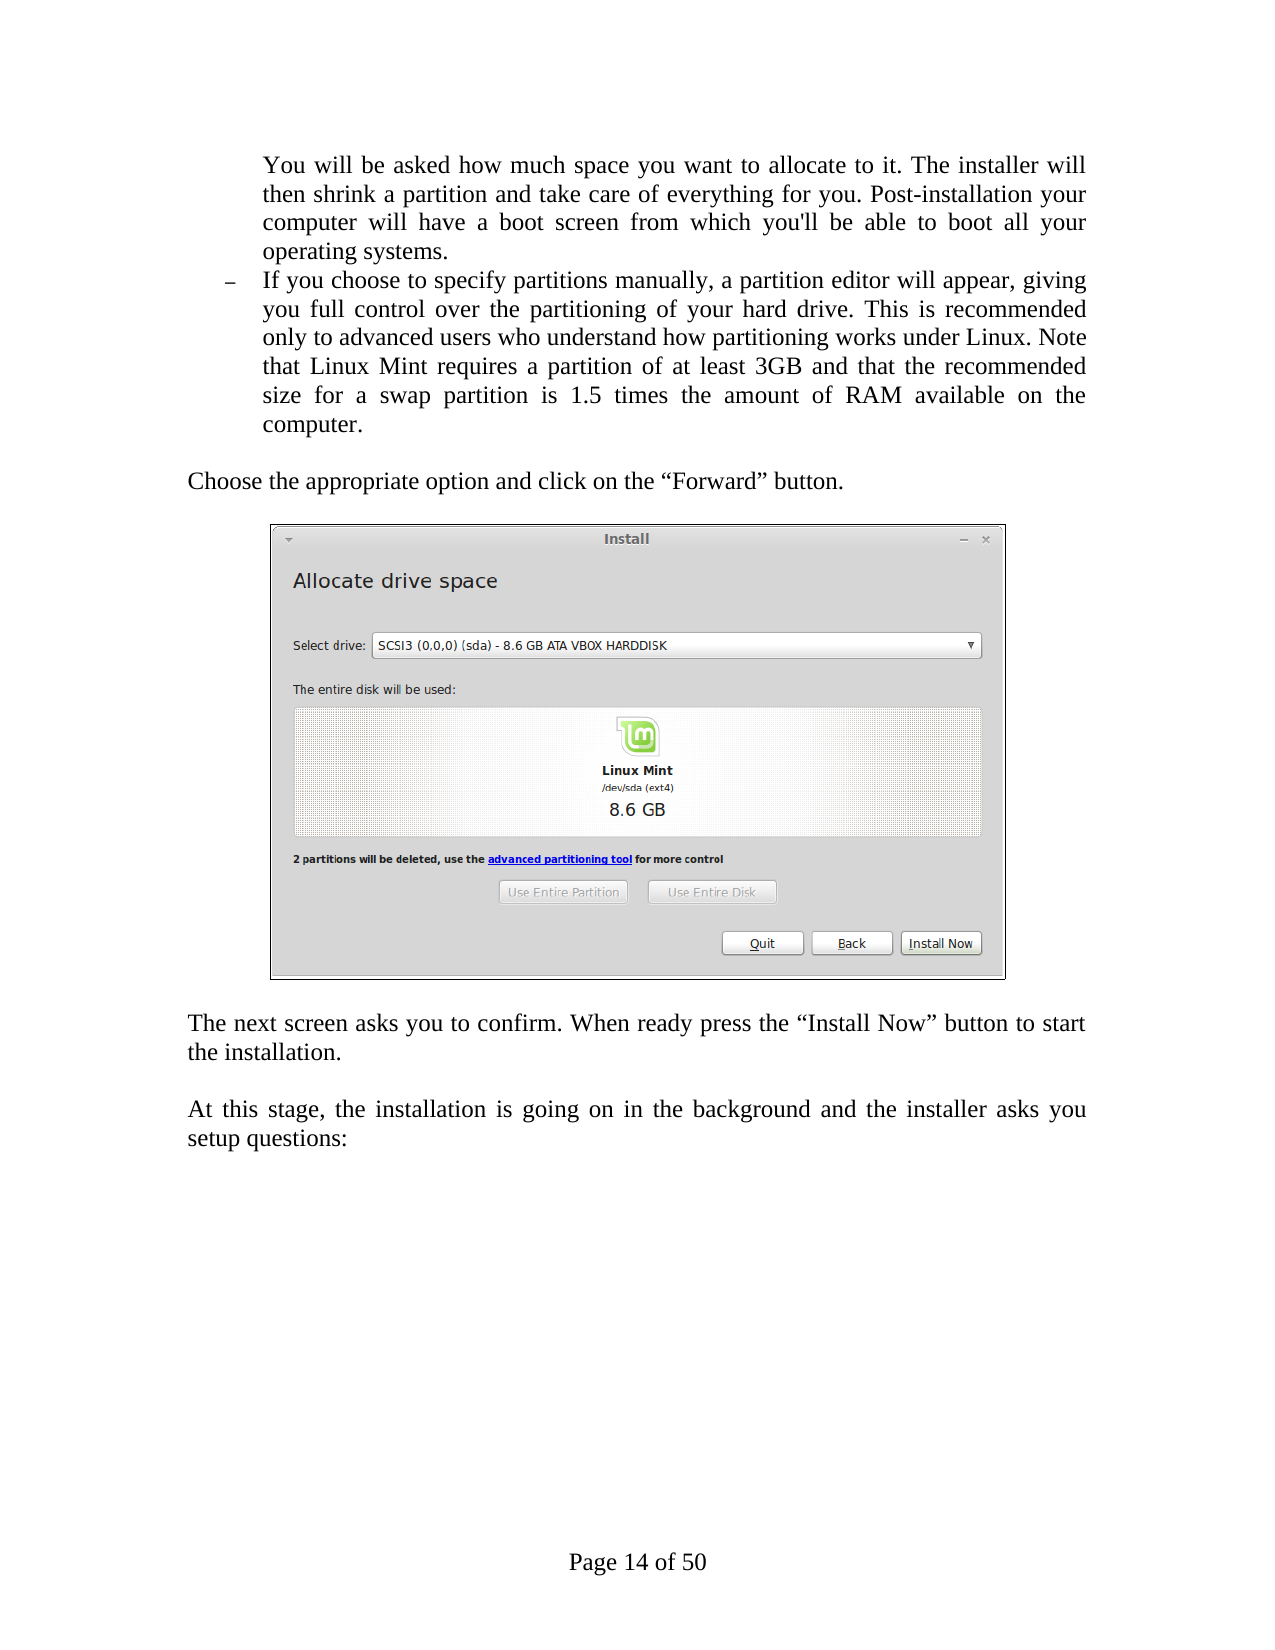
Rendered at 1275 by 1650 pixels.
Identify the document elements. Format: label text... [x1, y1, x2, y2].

list You will be asked how much space you want to allocate to it. The installer will then shrink a partition and take care of everything for you. Post-installation your computer will have a boot screen from which you'll be able to boot all your operating systems. [225, 150, 1087, 265]
text At this stage, the installation is going on in the background and the installer asks you setup questions: [187, 1094, 1087, 1152]
list If you choose to specify partitions manually, a partition editor will appear, giving you full control over the partitioning of your hard drive. This is recommended only to advanced users who understand how partitioning works under Linux. Note that Linux Mint requires a partition of at least 3GB and that the recommended size for a swap partition is 1.5 times the amount of RAM available on the computer. [225, 265, 1087, 437]
picture [272, 526, 1003, 976]
text The next screen asks you to confirm. When ready press the “Install Now” button to start the installation. [187, 1008, 1087, 1065]
text Choose the appropriate option and click on the “Forward” button. [187, 466, 1087, 495]
